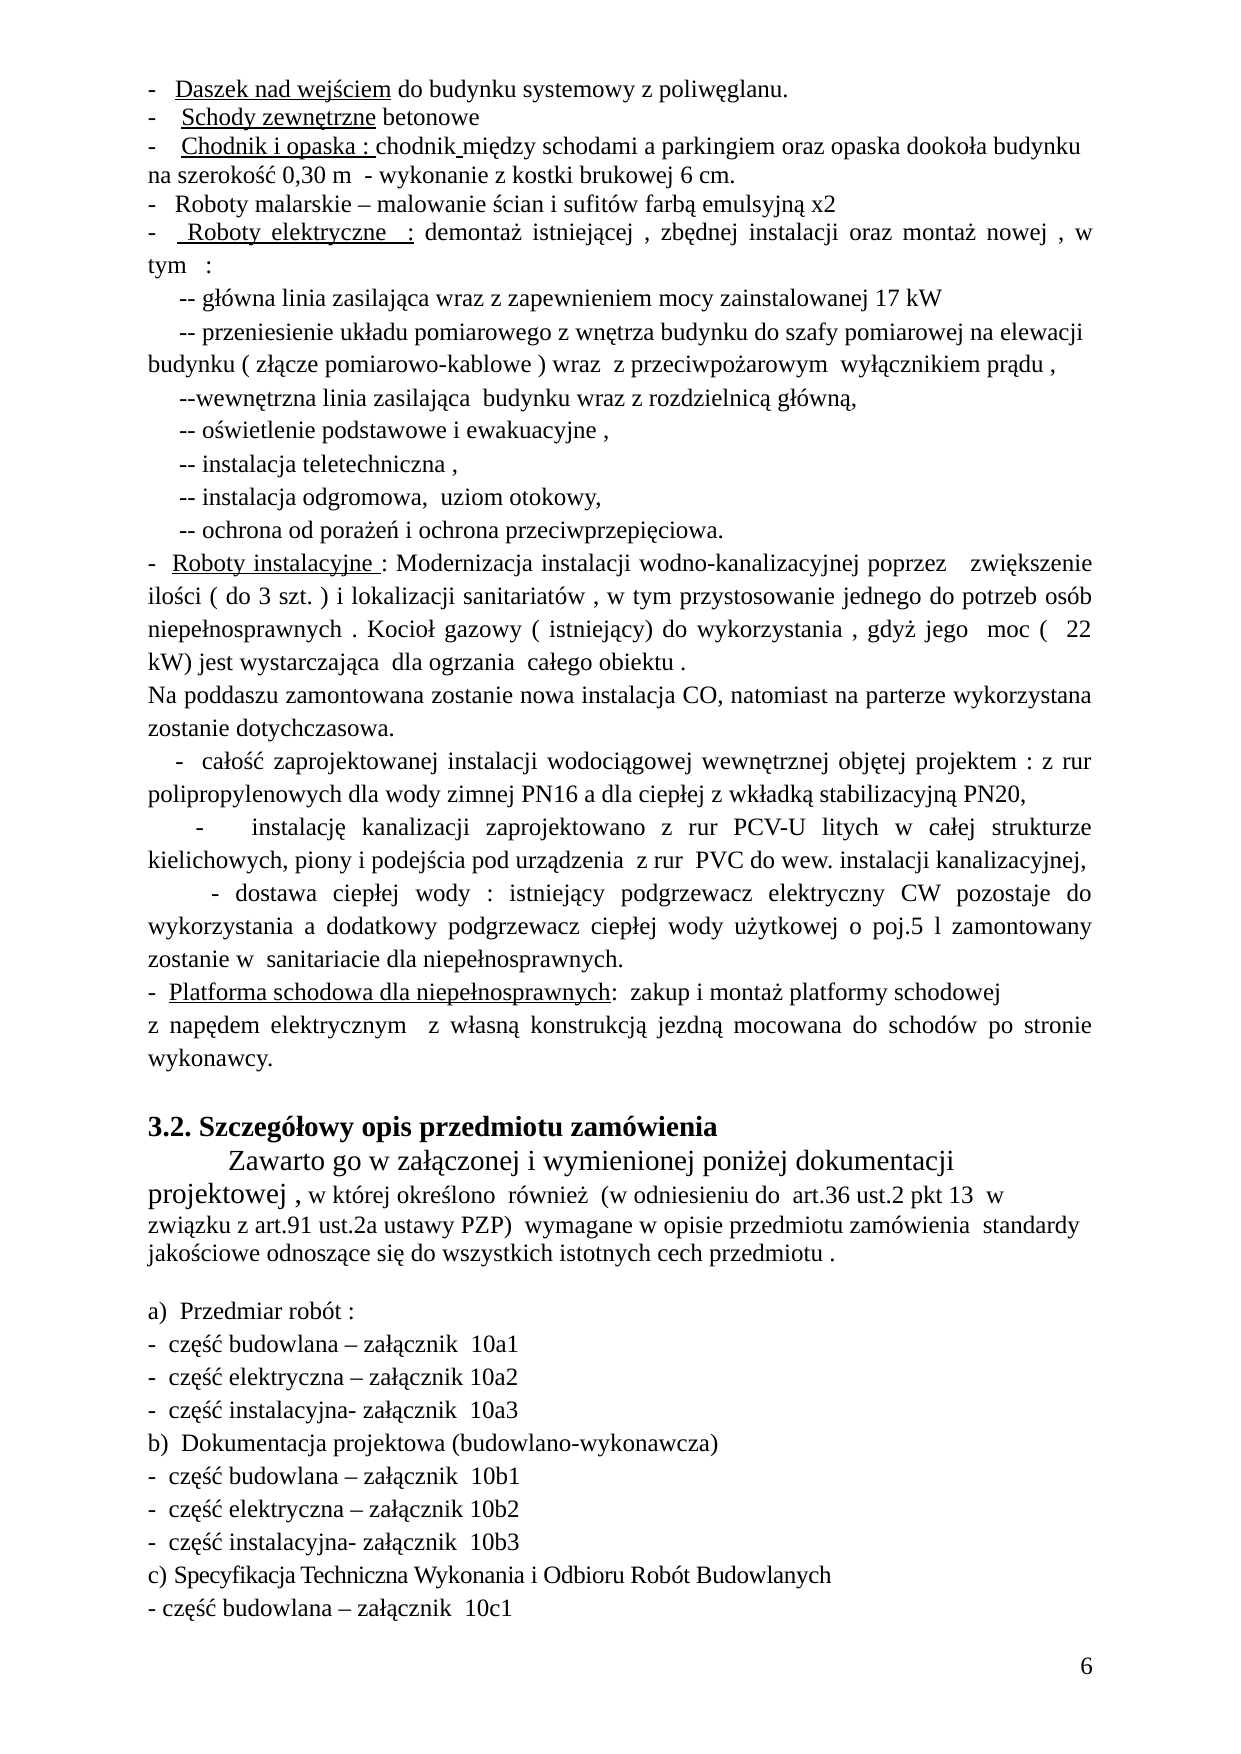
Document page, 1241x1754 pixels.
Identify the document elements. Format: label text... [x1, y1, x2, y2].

text -- instalacja teletechniczna , [148, 449, 1093, 477]
text - Roboty instalacyjne : Modernizacja instalacji wodno-kanalizacyjnej poprzez zwiększenie ilości ( do 3 szt. ) i lokalizacji sanitariatów , w tym przystosowanie jednego do potrzeb osób niepełnosprawnych . Kocioł gazowy ( istniejący) do wykorzystania , gdyż jego moc ( 22 kW) jest wystarczająca dla ogrzania całego obiektu . [148, 548, 1093, 676]
text - Platforma schodowa dla niepełnosprawnych: zakup i montaż platformy schodowej [148, 977, 1093, 1006]
text -- przeniesienie układu pomiarowego z wnętrza budynku do szafy pomiarowej na elewacji [148, 317, 1093, 345]
text Zawarto go w załączonej i wymienionej poniżej dokumentacji projektowej , w której określono również (w odniesieniu do art.36 ust.2 pkt 13 w związku z art.91 ust.2a ustawy PZP) wymagane w opisie przedmiotu zamówienia standardy jakościowe odnoszące się do wszystkich istotnych cech przedmiotu . [148, 1143, 1093, 1267]
text -- główna linia zasilająca wraz z zapewnieniem mocy zainstalowanej 17 kW [148, 283, 1093, 312]
text - Chodnik i opaska : chodnik między schodami a parkingiem oraz opaska dookoła budynku na szerokość 0,30 m - wykonanie z kostki brukowej 6 cm. [148, 131, 1093, 189]
text - część budowlana – załącznik 10b1 [148, 1461, 1093, 1490]
text --wewnętrzna linia zasilająca budynku wraz z rozdzielnicą główną, [148, 383, 1093, 411]
text b) Dokumentacja projektowa (budowlano-wykonawcza) [148, 1428, 1093, 1457]
text - Daszek nad wejściem do budynku systemowy z poliwęglanu. [148, 74, 1093, 102]
text c) Specyfikacja Techniczna Wykonania i Odbioru Robót Budowlanych [148, 1560, 1093, 1589]
text -- oświetlenie podstawowe i ewakuacyjne , [148, 416, 1093, 444]
text -- instalacja odgromowa, uziom otokowy, [148, 482, 1093, 510]
text - część instalacyjna- załącznik 10b3 [148, 1527, 1093, 1556]
text - Schody zewnętrzne betonowe [148, 102, 1093, 131]
text - instalację kanalizacji zaprojektowano z rur PCV-U litych w całej strukturze kielichowych, piony i podejścia pod urządzenia z rur PVC do wew. instalacji kanalizacyjnej, [148, 812, 1093, 874]
text - część elektryczna – załącznik 10b2 [148, 1494, 1093, 1523]
text Na poddaszu zamontowana zostanie nowa instalacja CO, natomiast na parterze wykorzystana zostanie dotychczasowa. [148, 680, 1093, 742]
text - Roboty elektryczne : demontaż istniejącej , zbędnej instalacji oraz montaż nowej , w tym : [148, 217, 1093, 279]
text - część budowlana – załącznik 10a1 [148, 1329, 1093, 1358]
text 3.2. Szczegółowy opis przedmiotu zamówienia [148, 1109, 1093, 1143]
text - część elektryczna – załącznik 10a2 [148, 1362, 1093, 1391]
text -- ochrona od porażeń i ochrona przeciwprzepięciowa. [148, 515, 1093, 543]
text - całość zaprojektowanej instalacji wodociągowej wewnętrznej objętej projektem : z rur polipropylenowych dla wody zimnej PN16 a dla ciepłej z wkładką stabilizacyjną PN20, [148, 746, 1093, 808]
text budynku ( złącze pomiarowo-kablowe ) wraz z przeciwpożarowym wyłącznikiem prądu , [148, 349, 1093, 378]
text - dostawa ciepłej wody : istniejący podgrzewacz elektryczny CW pozostaje do wykorzystania a dodatkowy podgrzewacz ciepłej wody użytkowej o poj.5 l zamontowany zostanie w sanitariacie dla niepełnosprawnych. [148, 878, 1093, 973]
text - Roboty malarskie – malowanie ścian i sufitów farbą emulsyjną x2 [148, 189, 1093, 217]
text - część instalacyjna- załącznik 10a3 [148, 1395, 1093, 1424]
text a) Przedmiar robót : [148, 1296, 1093, 1325]
text - część budowlana – załącznik 10c1 [148, 1593, 1093, 1622]
text z napędem elektrycznym z własną konstrukcją jezdną mocowana do schodów po stronie wykonawcy. [148, 1010, 1093, 1072]
